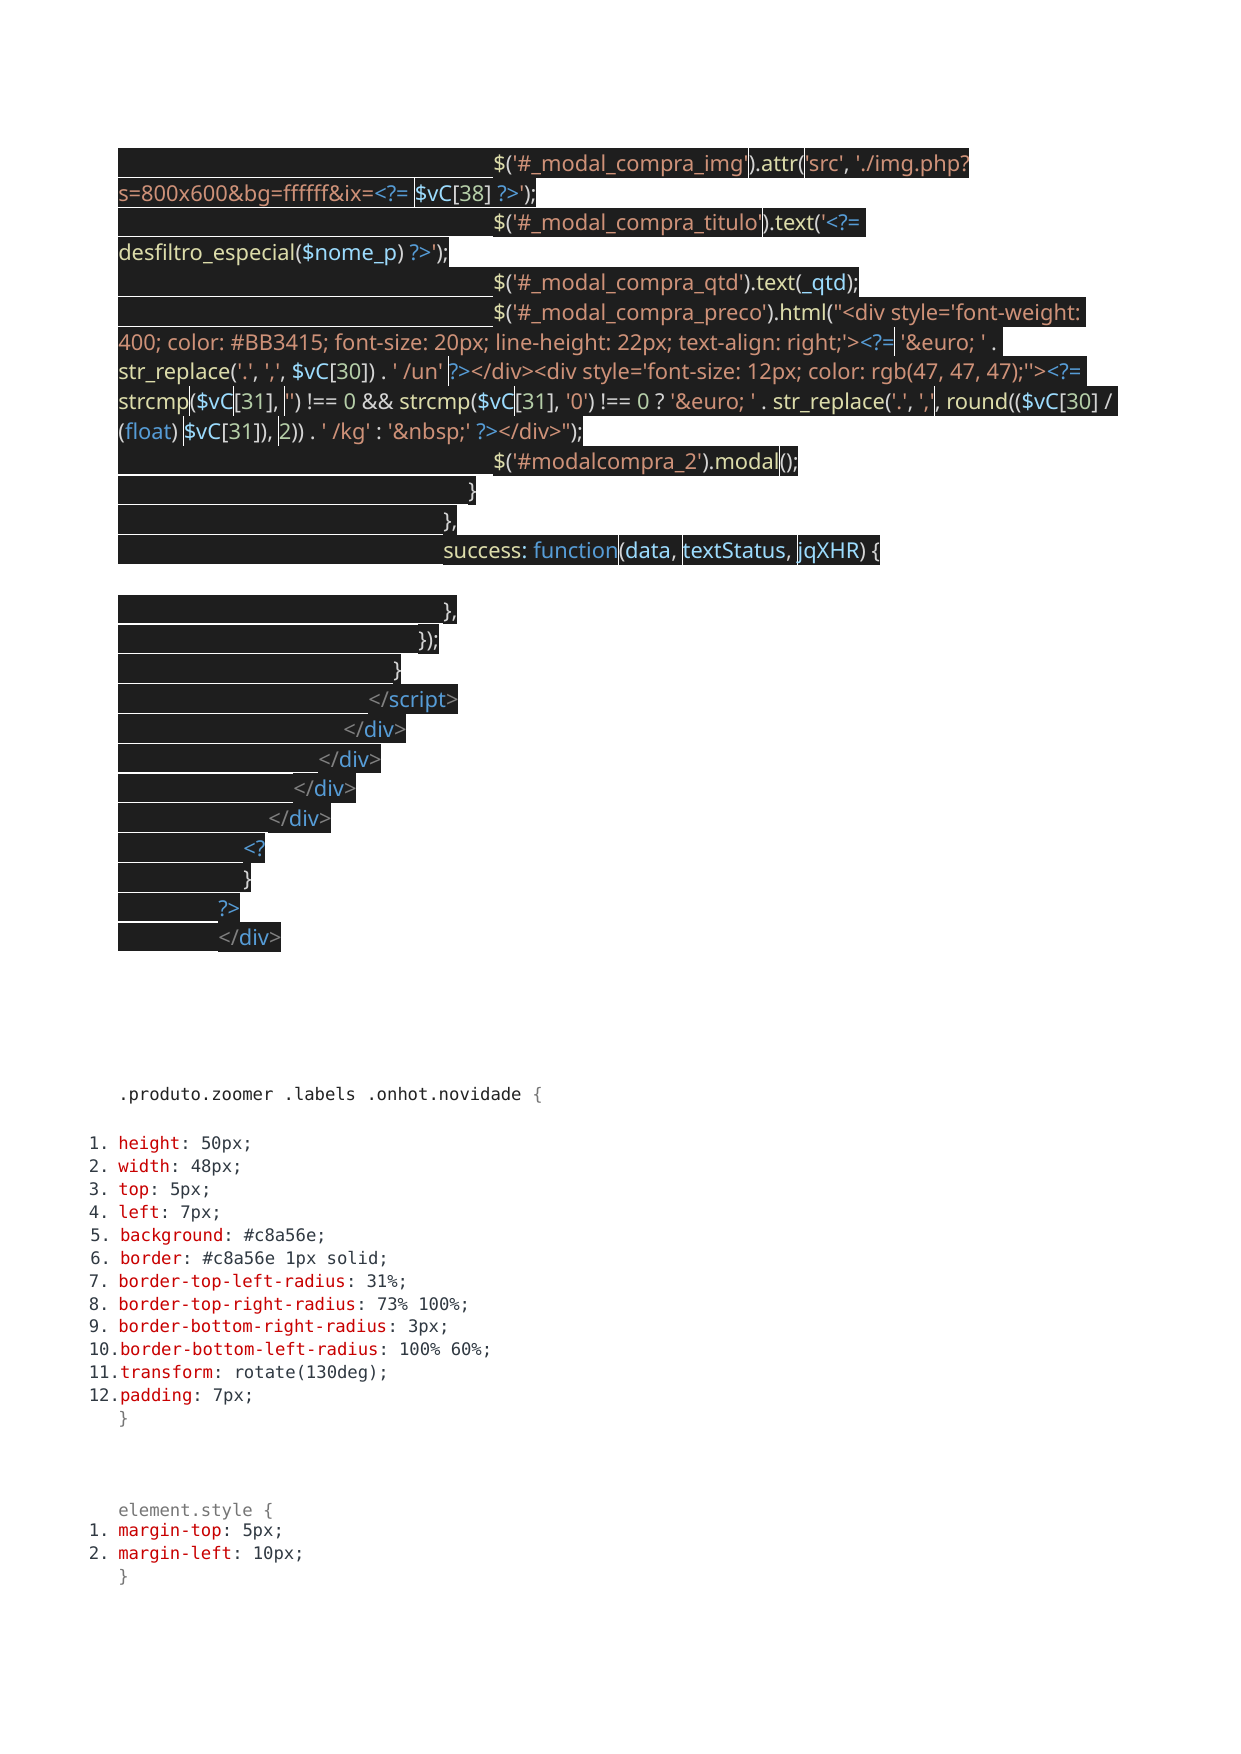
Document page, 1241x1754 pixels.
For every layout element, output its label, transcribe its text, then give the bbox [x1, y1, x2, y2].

text } [118, 1409, 1122, 1429]
list border-top-right-radius: 73% 100%; [118, 1294, 1122, 1314]
text </div> [118, 773, 1122, 803]
list transform: rotate(130deg); [118, 1363, 1122, 1383]
list border-top-left-radius: 31%; [118, 1271, 1122, 1291]
text $('#modalcompra_2').modal(); [118, 446, 1122, 476]
text </div> [118, 922, 1122, 952]
text }, [118, 594, 1122, 624]
text element.style { [118, 1500, 1122, 1520]
text }, [118, 505, 1122, 535]
text $('#_modal_compra_qtd').text(_qtd); [118, 267, 1122, 297]
list padding: 7px; [118, 1386, 1119, 1406]
list height: 50px; [118, 1134, 1122, 1154]
list left: 7px; [118, 1202, 1122, 1222]
text <? [118, 833, 1122, 863]
list top: 5px; [118, 1179, 1122, 1199]
text }); [118, 624, 1122, 654]
text .produto.zoomer .labels .onhot.novidade { [118, 1084, 1122, 1104]
list background: #c8a56e; [120, 1225, 1119, 1245]
text $('#_modal_compra_img').attr('src', './img.php?s=800x600&bg=ffffff&ix=<?= $vC[38] ?>'); [118, 148, 1122, 207]
list margin-top: 5px; [118, 1520, 1122, 1540]
text </div> [118, 714, 1122, 743]
text } [118, 476, 1122, 505]
text } [118, 1566, 1122, 1586]
list border-bottom-right-radius: 3px; [118, 1317, 1122, 1337]
text </script> [118, 684, 1122, 714]
text $('#_modal_compra_preco').html("<div style='font-weight: 400; color: #BB3415; font-size: 20px; line-height: 22px; text-align: right;'><?= '&euro; ' . str_replace('.', ',', $vC[30]) . ' /un' ?></div><div style='font-size: 12px; color: rgb(47, 47, 47);''><?= strcmp($vC[31], '') !== 0 && strcmp($vC[31], '0') !== 0 ? '&euro; ' . str_replace('.', ',', round(($vC[30] / (float) $vC[31]), 2)) . ' /kg' : '&nbsp;' ?></div>"); [118, 297, 1122, 446]
text } [118, 654, 1122, 684]
list border: #c8a56e 1px solid; [120, 1248, 1119, 1268]
text ?> [118, 892, 1122, 922]
text </div> [118, 803, 1122, 833]
text } [118, 863, 1122, 892]
list width: 48px; [118, 1157, 1122, 1177]
text success: function(data, textStatus, jqXHR) { [118, 535, 1122, 565]
text $('#_modal_compra_titulo').text('<?= desfiltro_especial($nome_p) ?>'); [118, 207, 1122, 267]
text </div> [118, 743, 1122, 773]
list border-bottom-left-radius: 100% 60%; [118, 1340, 1122, 1360]
list margin-left: 10px; [118, 1543, 1122, 1563]
